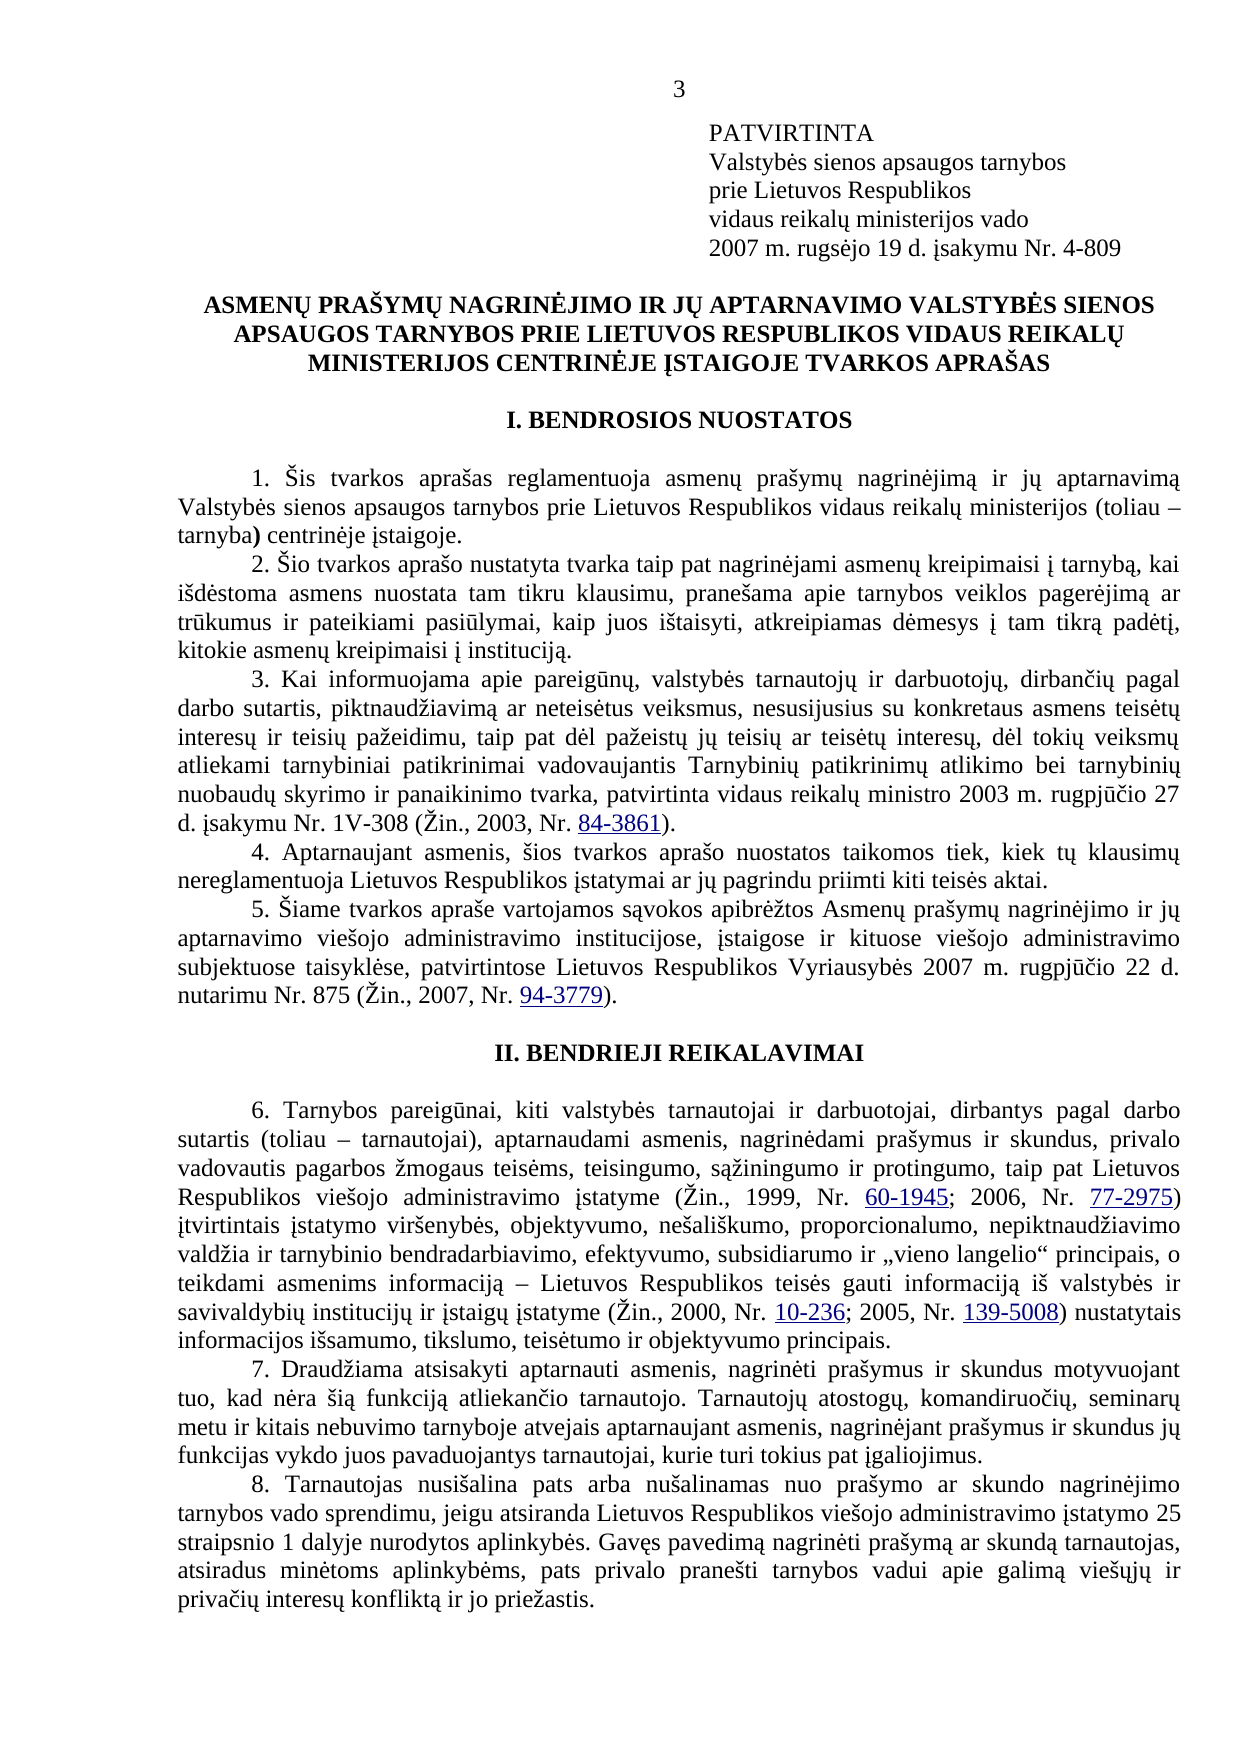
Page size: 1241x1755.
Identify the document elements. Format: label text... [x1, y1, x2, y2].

text 2. Šio tvarkos aprašo nustatyta tvarka taip pat nagrinėjami asmenų kreipimaisi į tarnybą, kai išdėstoma asmens nuostata tam tikru klausimu, pranešama apie tarnybos veiklos pagerėjimą ar trūkumus ir pateikiami pasiūlymai, kaip juos ištaisyti, atkreipiamas dėmesys į tam tikrą padėtį, kitokie asmenų kreipimaisi į instituciją. [177, 549, 1181, 664]
text 5. Šiame tvarkos apraše vartojamos sąvokos apibrėžtos Asmenų prašymų nagrinėjimo ir jų aptarnavimo viešojo administravimo institucijose, įstaigose ir kituose viešojo administravimo subjektuose taisyklėse, patvirtintose Lietuvos Respublikos Vyriausybės 2007 m. rugpjūčio 22 d. nutarimu Nr. 875 (Žin., 2007, Nr. 94-3779). [177, 894, 1181, 1009]
text I. BENDROSIOS NUOSTATOS [177, 406, 1181, 434]
text 4. Aptarnaujant asmenis, šios tvarkos aprašo nuostatos taikomos tiek, kiek tų klausimų nereglamentuoja Lietuvos Respublikos įstatymai ar jų pagrindu priimti kiti teisės aktai. [177, 837, 1181, 894]
text II. BENDRIEJI REIKALAVIMAI [177, 1038, 1181, 1067]
text ASMENŲ PRAŠYMŲ NAGRINĖJIMO IR JŲ APTARNAVIMO VALSTYBĖS SIENOS APSAUGOS TARNYBOS PRIE LIETUVOS RESPUBLIKOS VIDAUS REIKALŲ MINISTERIJOS CENTRINĖJE ĮSTAIGOJE TVARKOS APRAŠAS [177, 291, 1181, 377]
text prie Lietuvos Respublikos [177, 176, 1181, 204]
text 7. Draudžiama atsisakyti aptarnauti asmenis, nagrinėti prašymus ir skundus motyvuojant tuo, kad nėra šią funkciją atliekančio tarnautojo. Tarnautojų atostogų, komandiruočių, seminarų metu ir kitais nebuvimo tarnyboje atvejais aptarnaujant asmenis, nagrinėjant prašymus ir skundus jų funkcijas vykdo juos pavaduojantys tarnautojai, kurie turi tokius pat įgaliojimus. [177, 1354, 1181, 1469]
text PATVIRTINTA [709, 118, 1181, 147]
text 1. Šis tvarkos aprašas reglamentuoja asmenų prašymų nagrinėjimą ir jų aptarnavimą Valstybės sienos apsaugos tarnybos prie Lietuvos Respublikos vidaus reikalų ministerijos (toliau – tarnyba) centrinėje įstaigoje. [177, 463, 1181, 549]
text 2007 m. rugsėjo 19 d. įsakymu Nr. 4-809 [177, 233, 1181, 262]
text 3. Kai informuojama apie pareigūnų, valstybės tarnautojų ir darbuotojų, dirbančių pagal darbo sutartis, piktnaudžiavimą ar neteisėtus veiksmus, nesusijusius su konkretaus asmens teisėtų interesų ir teisių pažeidimu, taip pat dėl pažeistų jų teisių ar teisėtų interesų, dėl tokių veiksmų atliekami tarnybiniai patikrinimai vadovaujantis Tarnybinių patikrinimų atlikimo bei tarnybinių nuobaudų skyrimo ir panaikinimo tvarka, patvirtinta vidaus reikalų ministro 2003 m. rugpjūčio 27 d. įsakymu Nr. 1V-308 (Žin., 2003, Nr. 84-3861). [177, 664, 1181, 837]
text Valstybės sienos apsaugos tarnybos [177, 147, 1181, 176]
text 6. Tarnybos pareigūnai, kiti valstybės tarnautojai ir darbuotojai, dirbantys pagal darbo sutartis (toliau – tarnautojai), aptarnaudami asmenis, nagrinėdami prašymus ir skundus, privalo vadovautis pagarbos žmogaus teisėms, teisingumo, sąžiningumo ir protingumo, taip pat Lietuvos Respublikos viešojo administravimo įstatyme (Žin., 1999, Nr. 60-1945; 2006, Nr. 77-2975) įtvirtintais įstatymo viršenybės, objektyvumo, nešališkumo, proporcionalumo, nepiktnaudžiavimo valdžia ir tarnybinio bendradarbiavimo, efektyvumo, subsidiarumo ir „vieno langelio“ principais, o teikdami asmenims informaciją – Lietuvos Respublikos teisės gauti informaciją iš valstybės ir savivaldybių institucijų ir įstaigų įstatyme (Žin., 2000, Nr. 10-236; 2005, Nr. 139-5008) nustatytais informacijos išsamumo, tikslumo, teisėtumo ir objektyvumo principais. [177, 1096, 1181, 1354]
text 8. Tarnautojas nusišalina pats arba nušalinamas nuo prašymo ar skundo nagrinėjimo tarnybos vado sprendimu, jeigu atsiranda Lietuvos Respublikos viešojo administravimo įstatymo 25 straipsnio 1 dalyje nurodytos aplinkybės. Gavęs pavedimą nagrinėti prašymą ar skundą tarnautojas, atsiradus minėtoms aplinkybėms, pats privalo pranešti tarnybos vadui apie galimą viešųjų ir privačių interesų konfliktą ir jo priežastis. [177, 1469, 1181, 1613]
text vidaus reikalų ministerijos vado [177, 204, 1181, 233]
